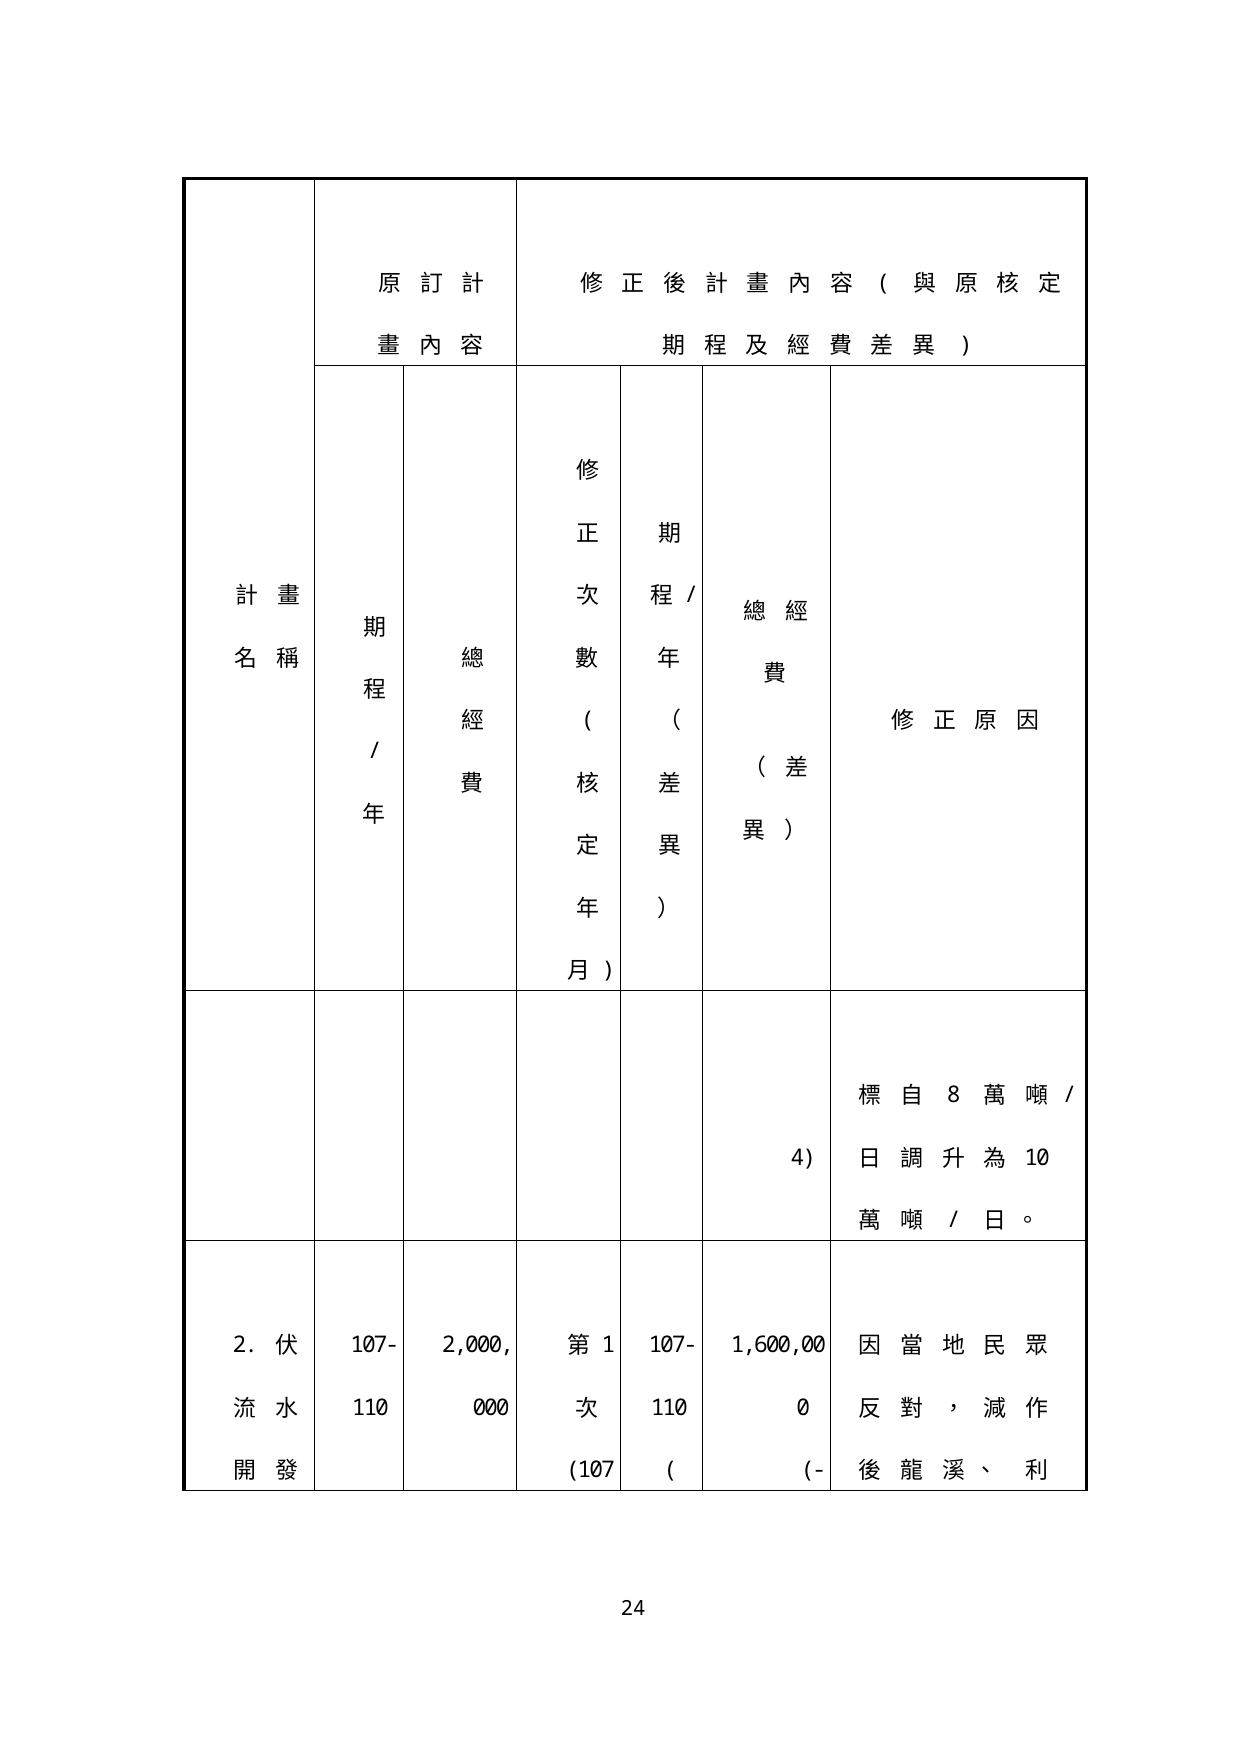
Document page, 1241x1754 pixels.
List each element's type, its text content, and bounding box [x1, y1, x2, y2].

table_cell 因當地民眾反對，減作後龍溪、利 [831, 1241, 1085, 1490]
table_cell [404, 991, 516, 1240]
table_cell [186, 991, 314, 1240]
table_cell 標自8萬噸/日調升為10萬噸/日。 [831, 991, 1085, 1240]
table_cell [315, 991, 403, 1240]
table_cell 107-110 [315, 1241, 403, 1490]
table_cell 修正次數 (核定年月) [517, 366, 620, 990]
table_cell 4) [703, 991, 830, 1240]
table_cell 總經費 [404, 366, 516, 990]
table_header 計畫名稱 [186, 180, 314, 990]
table_header 原訂計畫內容 [315, 180, 516, 365]
table_cell [621, 991, 702, 1240]
table_cell 期程/年 [315, 366, 403, 990]
table_cell 期程/年 （差異） [621, 366, 702, 990]
table_cell [517, 991, 620, 1240]
table_cell 第1次 (107 [517, 1241, 620, 1490]
table_header 修正後計畫內容(與原核定期程及經費差異) [517, 180, 1085, 365]
table_cell 107-110 ( [621, 1241, 702, 1490]
table_cell 2,000,000 [404, 1241, 516, 1490]
table_cell 總經費 （差異） [703, 366, 830, 990]
table_cell 修正原因 [831, 366, 1085, 990]
table_cell 2.伏流水開發 [186, 1241, 314, 1490]
table_cell 1,600,000 (- [703, 1241, 830, 1490]
